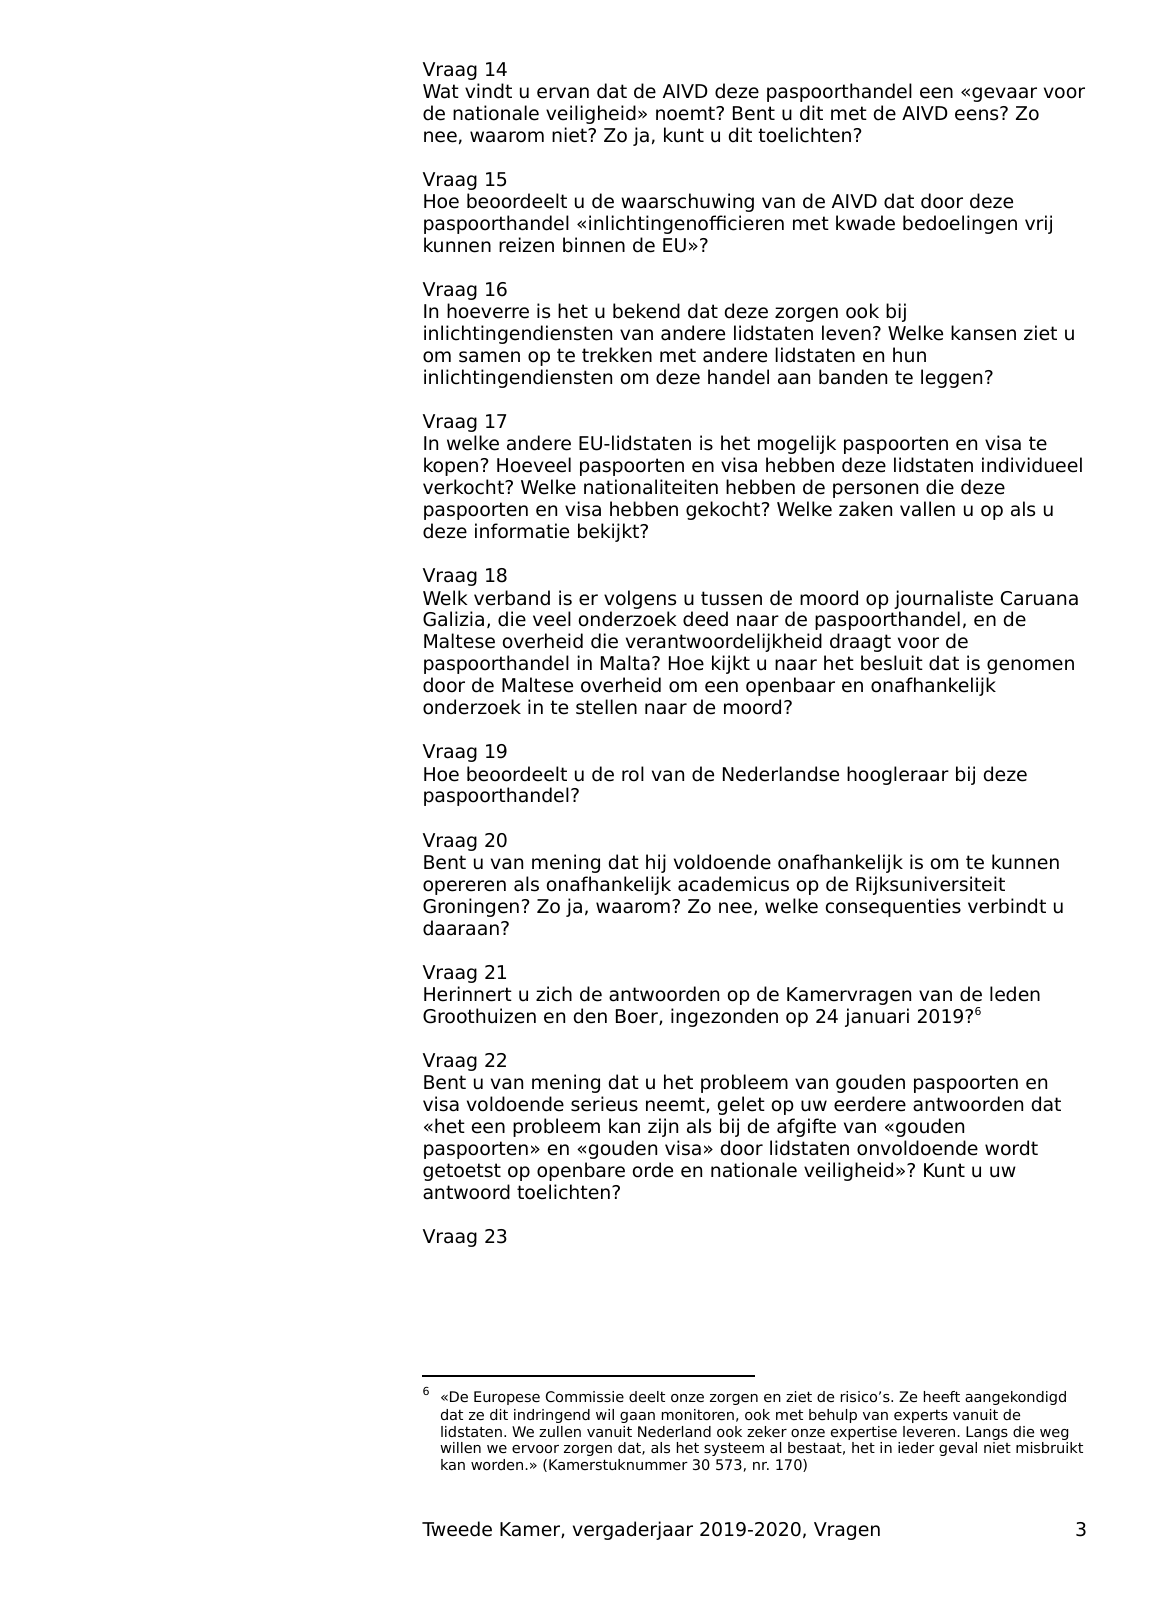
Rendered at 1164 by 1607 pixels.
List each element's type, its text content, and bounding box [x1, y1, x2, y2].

text In welke andere EU-lidstaten is het mogelijk paspoorten en visa te kopen? Hoeveel paspoorten en visa hebben deze lidstaten individueel verkocht? Welke nationaliteiten hebben de personen die deze paspoorten en visa hebben gekocht? Welke zaken vallen u op als u deze informatie bekijkt? [422, 433, 1087, 543]
text Vraag 23 [422, 1226, 1087, 1248]
text Hoe beoordeelt u de waarschuwing van de AIVD dat door deze paspoorthandel «inlichtingenofficieren met kwade bedoelingen vrij kunnen reizen binnen de EU»? [422, 191, 1087, 257]
text Vraag 17 [422, 411, 1087, 433]
text Vraag 19 [422, 741, 1087, 763]
text Vraag 15 [422, 169, 1087, 191]
text Hoe beoordeelt u de rol van de Nederlandse hoogleraar bij deze paspoorthandel? [422, 763, 1087, 807]
text «De Europese Commissie deelt onze zorgen en ziet de risico’s. Ze heeft aangekondigd dat ze dit indringend wil gaan monitoren, ook met behulp van experts vanuit de lidstaten. We zullen vanuit Nederland ook zeker onze expertise leveren. Langs die weg willen we ervoor zorgen dat, als het systeem al bestaat, het in ieder geval niet misbruikt kan worden.» (Kamerstuknummer 30 573, nr. 170) [422, 1385, 1087, 1474]
text Vraag 22 [422, 1050, 1087, 1072]
text Welk verband is er volgens u tussen de moord op journaliste Caruana Galizia, die veel onderzoek deed naar de paspoorthandel, en de Maltese overheid die verantwoordelijkheid draagt voor de paspoorthandel in Malta? Hoe kijkt u naar het besluit dat is genomen door de Maltese overheid om een openbaar en onafhankelijk onderzoek in te stellen naar de moord? [422, 587, 1087, 719]
text Bent u van mening dat u het probleem van gouden paspoorten en visa voldoende serieus neemt, gelet op uw eerdere antwoorden dat «het een probleem kan zijn als bij de afgifte van «gouden paspoorten» en «gouden visa» door lidstaten onvoldoende wordt getoetst op openbare orde en nationale veiligheid»? Kunt u uw antwoord toelichten? [422, 1072, 1087, 1204]
text Vraag 21 [422, 962, 1087, 984]
text Bent u van mening dat hij voldoende onafhankelijk is om te kunnen opereren als onafhankelijk academicus op de Rijksuniversiteit Groningen? Zo ja, waarom? Zo nee, welke consequenties verbindt u daaraan? [422, 852, 1087, 939]
text Vraag 20 [422, 829, 1087, 852]
text Herinnert u zich de antwoorden op de Kamervragen van de leden Groothuizen en den Boer, ingezonden op 24 januari 2019? [422, 984, 1087, 1028]
text Vraag 18 [422, 565, 1087, 587]
text Vraag 16 [422, 279, 1087, 301]
text Wat vindt u ervan dat de AIVD deze paspoorthandel een «gevaar voor de nationale veiligheid» noemt? Bent u dit met de AIVD eens? Zo nee, waarom niet? Zo ja, kunt u dit toelichten? [422, 81, 1087, 147]
text In hoeverre is het u bekend dat deze zorgen ook bij inlichtingendiensten van andere lidstaten leven? Welke kansen ziet u om samen op te trekken met andere lidstaten en hun inlichtingendiensten om deze handel aan banden te leggen? [422, 301, 1087, 389]
text Vraag 14 [422, 59, 1087, 81]
